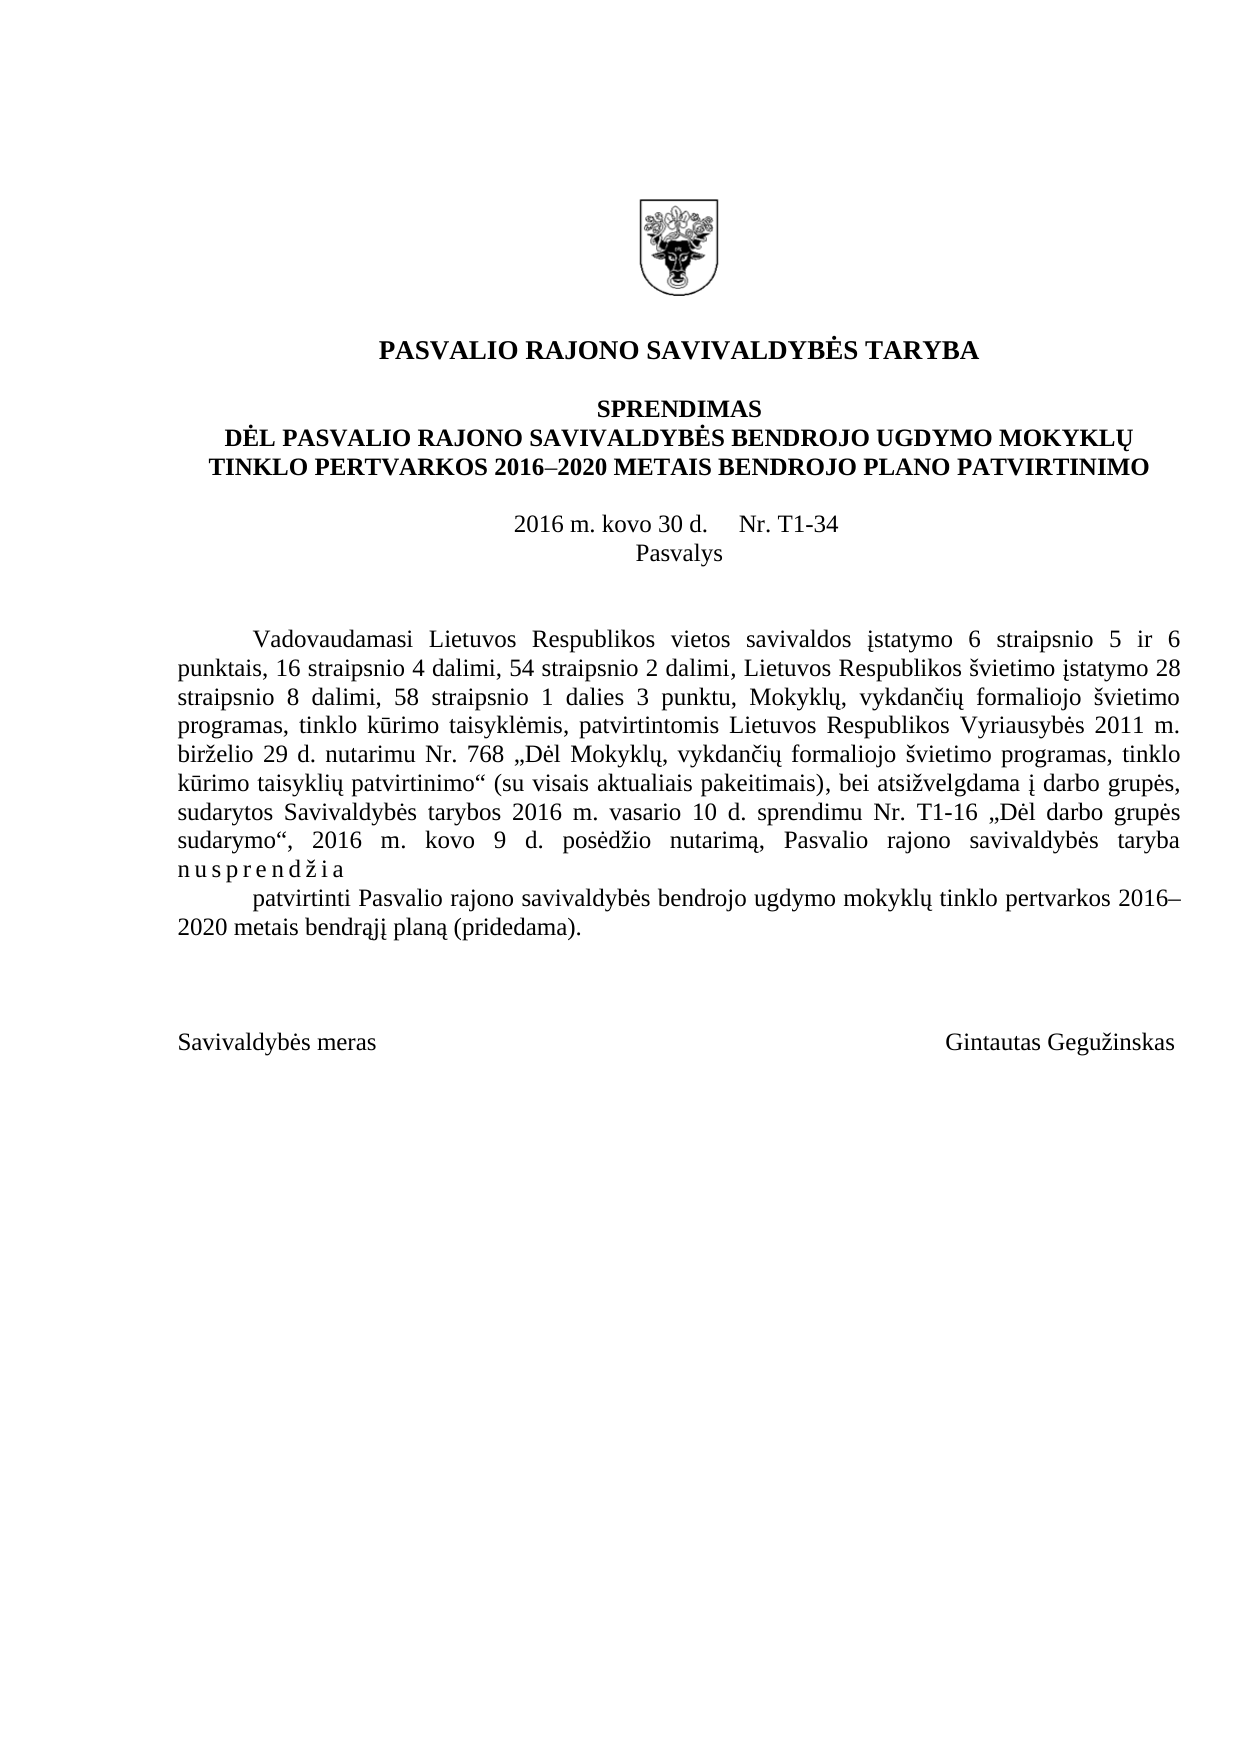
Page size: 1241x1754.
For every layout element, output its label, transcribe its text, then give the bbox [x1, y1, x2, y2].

text patvirtinti Pasvalio rajono savivaldybės bendrojo ugdymo mokyklų tinklo pertvarkos 2016–2020 metais bendrąjį planą (pridedama). [177, 883, 1181, 940]
text Vadovaudamasi Lietuvos Respublikos vietos savivaldos įstatymo 6 straipsnio 5 ir 6 punktais, 16 straipsnio 4 dalimi, 54 straipsnio 2 dalimi, Lietuvos Respublikos švietimo įstatymo 28 straipsnio 8 dalimi, 58 straipsnio 1 dalies 3 punktu, Mokyklų, vykdančių formaliojo švietimo programas, tinklo kūrimo taisyklėmis, patvirtintomis Lietuvos Respublikos Vyriausybės 2011 m. birželio 29 d. nutarimu Nr. 768 „Dėl Mokyklų, vykdančių formaliojo švietimo programas, tinklo kūrimo taisyklių patvirtinimo“ (su visais aktualiais pakeitimais), bei atsižvelgdama į darbo grupės, sudarytos Savivaldybės tarybos 2016 m. vasario 10 d. sprendimu Nr. T1-16 „Dėl darbo grupės sudarymo“, 2016 m. kovo 9 d. posėdžio nutarimą, Pasvalio rajono savivaldybės taryba nusprendžia [177, 624, 1181, 883]
text 2016 m. kovo 30 d. Nr. T1-34 [177, 509, 1181, 538]
text Pasvalys [177, 538, 1181, 567]
text Savivaldybės meras Gintautas Gegužinskas [177, 1027, 1181, 1055]
text Dėl PASVALIO RAJONO SAVIVALDYBĖS BENDROJO UGDYMO MOKYKLŲ TINKLO PERTVARKOS 2016–2020 METAIS BENDROJO PLANO PATVIRTINIMO [177, 423, 1181, 480]
text Pasvalio rajono savivaldybės taryba [177, 334, 1181, 365]
text Sprendimas [177, 394, 1181, 423]
